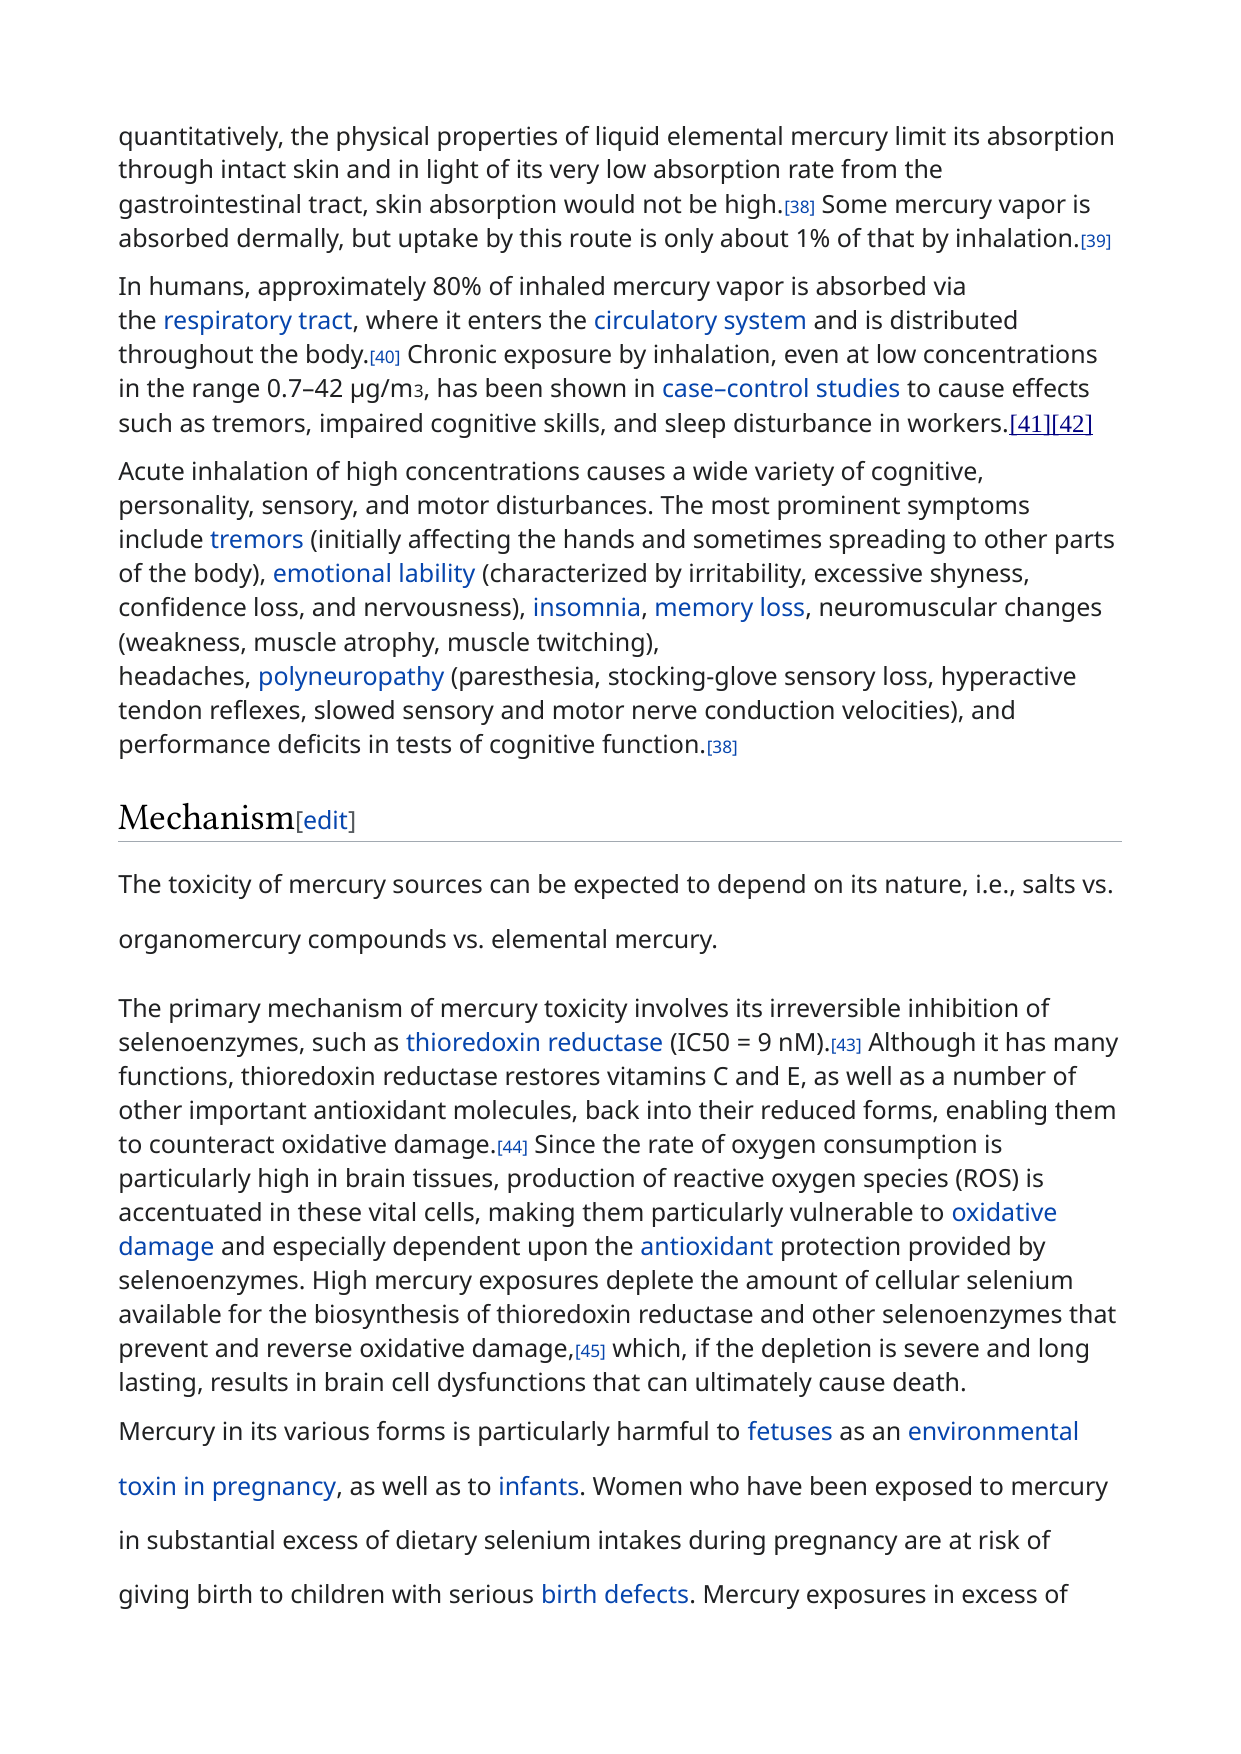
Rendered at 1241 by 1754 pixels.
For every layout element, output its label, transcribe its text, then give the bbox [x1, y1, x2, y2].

text In humans, approximately 80% of inhaled mercury vapor is absorbed via the respiratory tract, where it enters the circulatory system and is distributed throughout the body.[40] Chronic exposure by inhalation, even at low concentrations in the range 0.7–42 μg/m3, has been shown in case–control studies to cause effects such as tremors, impaired cognitive skills, and sleep disturbance in workers.[41][42] [118, 269, 1122, 439]
text The primary mechanism of mercury toxicity involves its irreversible inhibition of selenoenzymes, such as thioredoxin reductase (IC50 = 9 nM).[43] Although it has many functions, thioredoxin reductase restores vitamins C and E, as well as a number of other important antioxidant molecules, back into their reduced forms, enabling them to counteract oxidative damage.[44] Since the rate of oxygen consumption is particularly high in brain tissues, production of reactive oxygen species (ROS) is accentuated in these vital cells, making them particularly vulnerable to oxidative damage and especially dependent upon the antioxidant protection provided by selenoenzymes. High mercury exposures deplete the amount of cellular selenium available for the biosynthesis of thioredoxin reductase and other selenoenzymes that prevent and reverse oxidative damage,[45] which, if the depletion is severe and long lasting, results in brain cell dysfunctions that can ultimately cause death. [118, 990, 1122, 1399]
text Acute inhalation of high concentrations causes a wide variety of cognitive, personality, sensory, and motor disturbances. The most prominent symptoms include tremors (initially affecting the hands and sometimes spreading to other parts of the body), emotional lability (characterized by irritability, excessive shyness, confidence loss, and nervousness), insomnia, memory loss, neuromuscular changes (weakness, muscle atrophy, muscle twitching), headaches, polyneuropathy (paresthesia, stocking-glove sensory loss, hyperactive tendon reflexes, slowed sensory and motor nerve conduction velocities), and performance deficits in tests of cognitive function.[38] [118, 454, 1122, 760]
subtitle Mechanism[edit] [118, 796, 1122, 841]
text The toxicity of mercury sources can be expected to depend on its nature, i.e., salts vs. organomercury compounds vs. elemental mercury. [118, 867, 1122, 955]
text Mercury in its various forms is particularly harmful to fetuses as an environmental toxin in pregnancy, as well as to infants. Women who have been exposed to mercury in substantial excess of dietary selenium intakes during pregnancy are at risk of giving birth to children with serious birth defects. Mercury exposures in excess of [118, 1414, 1122, 1611]
text quantitatively, the physical properties of liquid elemental mercury limit its absorption through intact skin and in light of its very low absorption rate from the gastrointestinal tract, skin absorption would not be high.[38] Some mercury vapor is absorbed dermally, but uptake by this route is only about 1% of that by inhalation.[39] [118, 118, 1122, 254]
